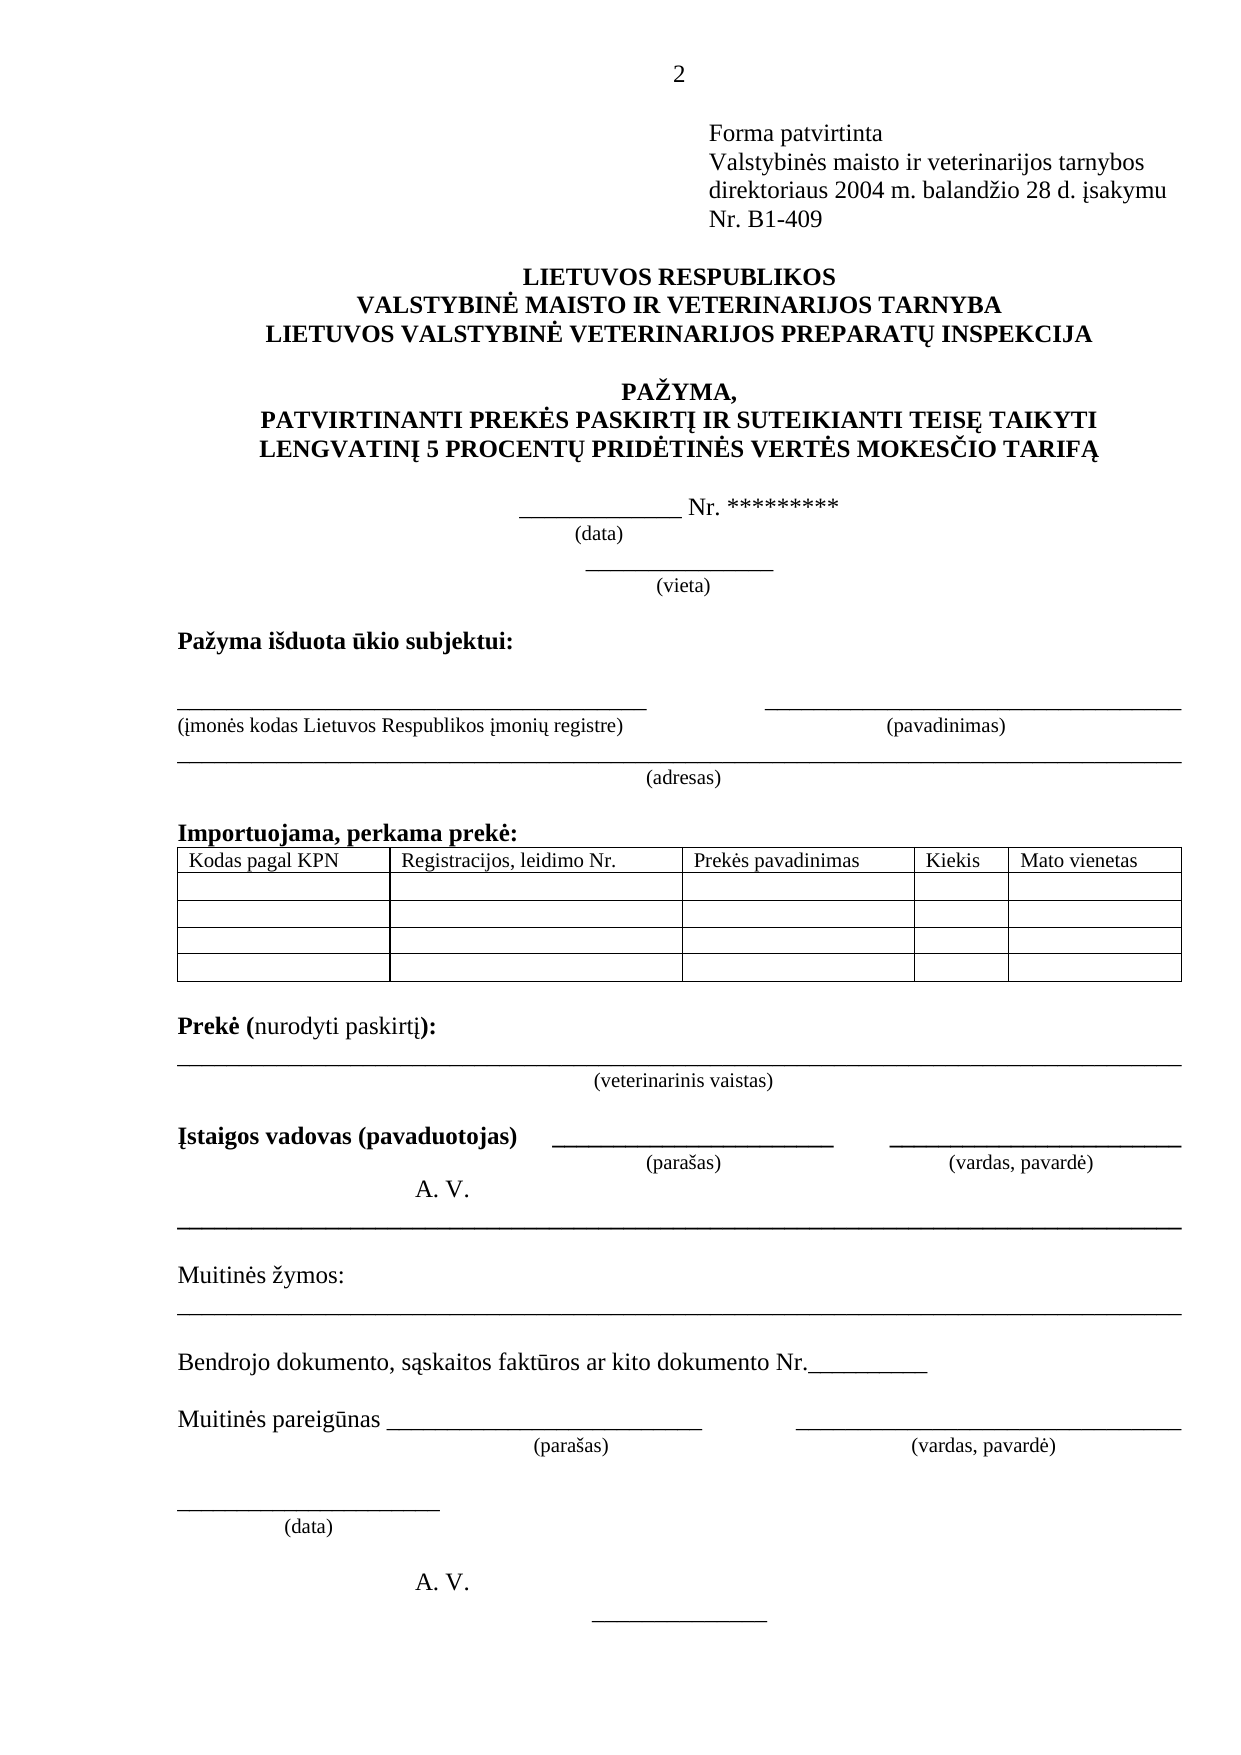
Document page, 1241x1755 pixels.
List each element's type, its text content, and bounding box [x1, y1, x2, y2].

text LENGVATINĮ 5 PROCENTŲ PRIDĖTINĖS VERTĖS MOKESČIO TARIFĄ [177, 434, 1181, 463]
table_header Mato vienetas [1009, 848, 1181, 872]
text (veterinarinis vaistas) [177, 1068, 1181, 1092]
table_cell [178, 928, 389, 953]
table_header Kiekis [915, 848, 1008, 872]
table_cell [391, 928, 682, 953]
table_cell [391, 873, 682, 900]
table_cell [391, 901, 682, 927]
text Valstybinės maisto ir veterinarijos tarnybos [177, 147, 1181, 176]
table_cell [1009, 928, 1181, 953]
text LIETUVOS RESPUBLIKOS [177, 262, 1181, 291]
table_header Registracijos, leidimo Nr. [391, 848, 682, 872]
text Muitinės pareigūnas [177, 1404, 1181, 1433]
text Muitinės žymos: [177, 1260, 1181, 1289]
text _____________ Nr. ********* [177, 492, 1181, 521]
text VALSTYBINĖ MAISTO IR VETERINARIJOS TARNYBA [177, 291, 1181, 319]
text (data) [177, 521, 1181, 545]
table_cell [391, 954, 682, 981]
text (adresas) [177, 765, 1181, 789]
table_cell [1009, 873, 1181, 900]
table_cell [1009, 901, 1181, 927]
text A. V. [177, 1174, 1181, 1203]
table_cell [915, 901, 1008, 927]
text (parašas) (vardas, pavardė) [177, 1150, 1181, 1174]
text Pažyma išduota ūkio subjektui: [177, 626, 1181, 655]
text Įstaigos vadovas (pavaduotojas) [177, 1121, 1181, 1150]
table_cell [915, 928, 1008, 953]
table_cell [683, 928, 914, 953]
table_cell [178, 873, 389, 900]
text ______________ [177, 1596, 1181, 1625]
text (parašas) (vardas, pavardė) [177, 1433, 1181, 1457]
text direktoriaus 2004 m. balandžio 28 d. įsakymu [177, 176, 1181, 204]
text A. V. [177, 1567, 1181, 1596]
text PAŽYMA, [177, 377, 1181, 406]
table_header Prekės pavadinimas [683, 848, 914, 872]
table_cell [683, 873, 914, 900]
text Importuojama, perkama prekė: [177, 818, 1181, 847]
text (vieta) [177, 573, 1181, 597]
table_cell [178, 954, 389, 981]
text LIETUVOS VALSTYBINĖ VETERINARIJOS PREPARATŲ INSPEKCIJA [177, 319, 1181, 348]
table_cell [915, 954, 1008, 981]
text PATVIRTINANTI PREKĖS PASKIRTĮ IR SUTEIKIANTI TEISĘ TAIKYTI [177, 406, 1181, 434]
text (įmonės kodas Lietuvos Respublikos įmonių registre) (pavadinimas) [177, 712, 1181, 737]
text _______________ [177, 545, 1181, 573]
table_cell [1009, 954, 1181, 981]
text (data) [177, 1514, 1181, 1538]
text Forma patvirtinta [709, 118, 1181, 147]
table_cell [683, 901, 914, 927]
table_header Kodas pagal KPN [178, 848, 389, 872]
text Prekė (nurodyti paskirtį): [177, 1011, 1181, 1040]
text Nr. B1-409 [177, 204, 1181, 233]
table_cell [915, 873, 1008, 900]
table_cell [683, 954, 914, 981]
text Bendrojo dokumento, sąskaitos faktūros ar kito dokumento Nr. [177, 1347, 1181, 1375]
table_cell [178, 901, 389, 927]
